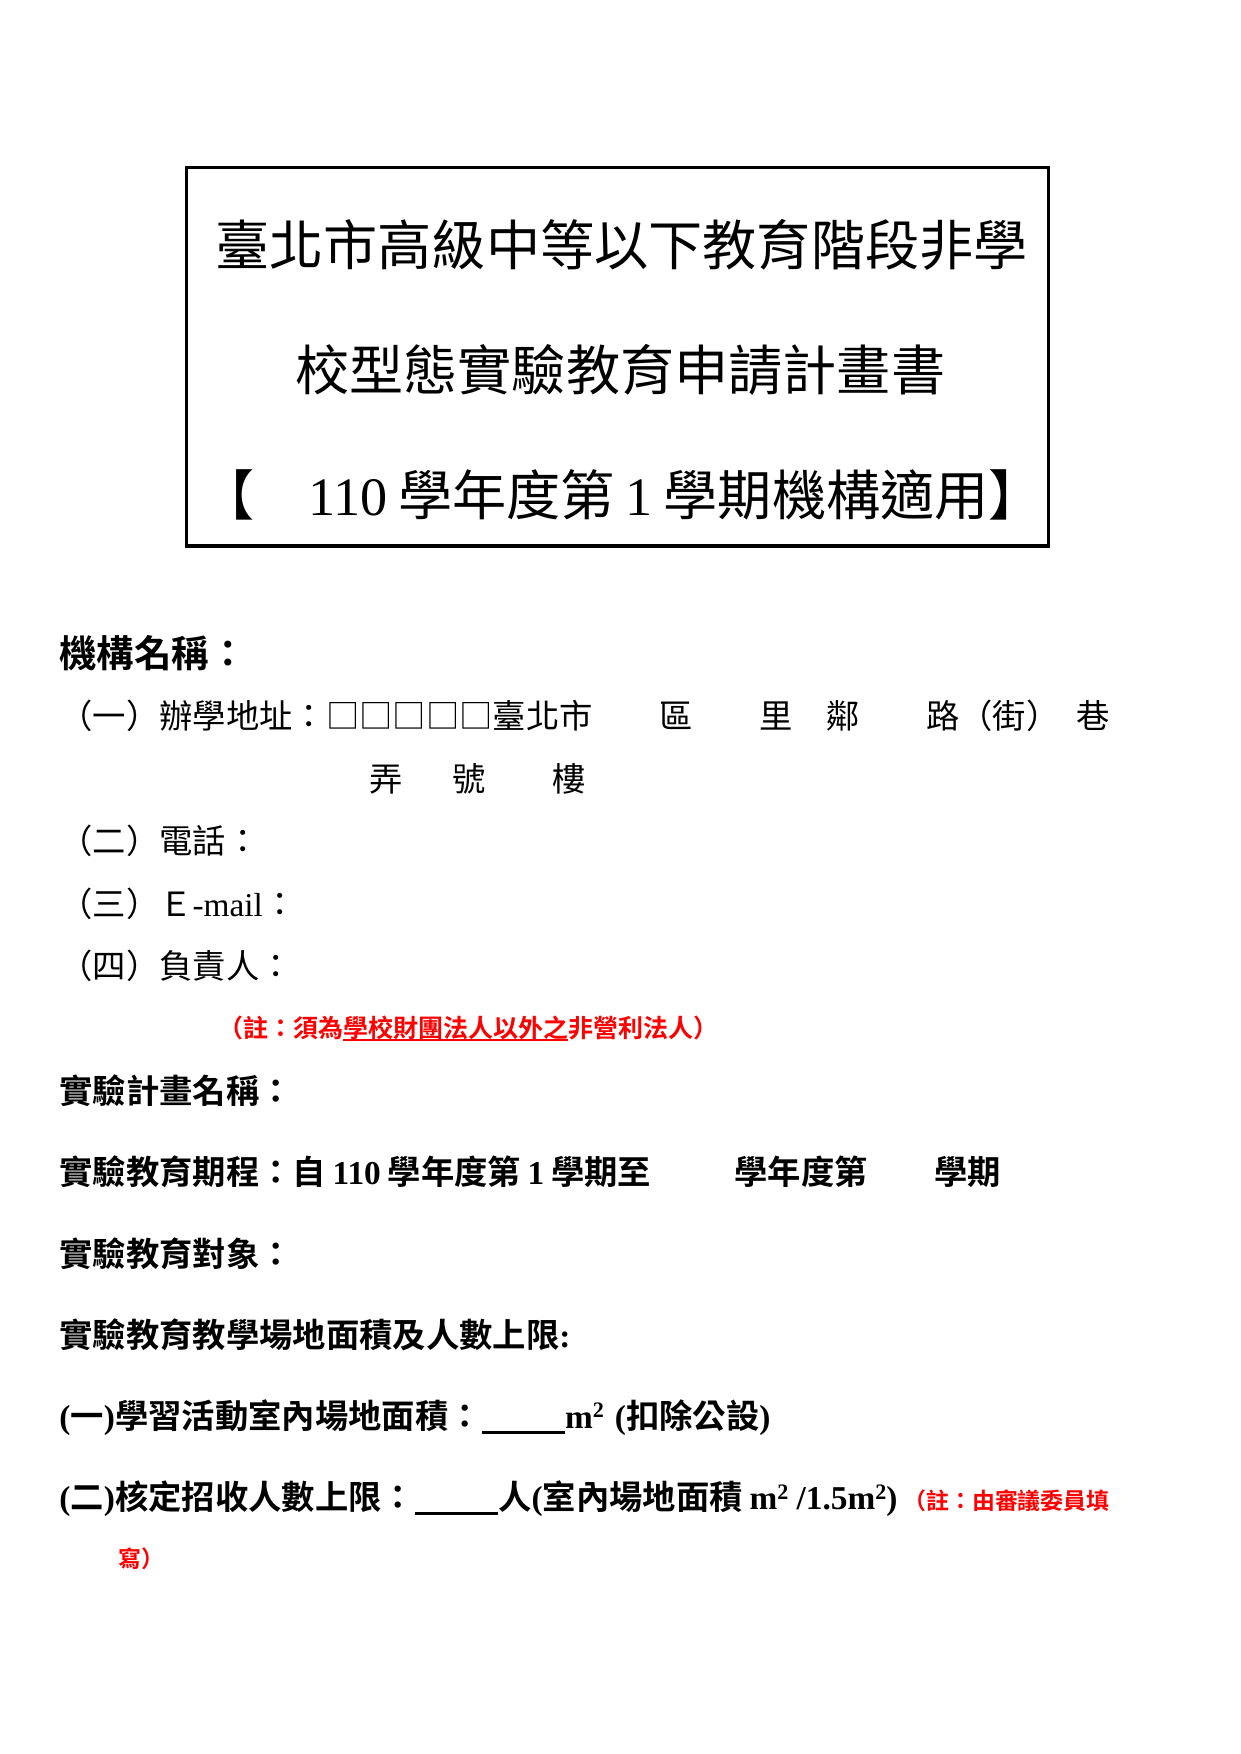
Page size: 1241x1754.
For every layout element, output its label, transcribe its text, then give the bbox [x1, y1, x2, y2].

text （三）Ｅ-mail： [59, 860, 1137, 922]
text 機構名稱： [59, 610, 1137, 672]
text (一)學習活動室內場地面積： m2 (扣除公設) [59, 1372, 1137, 1435]
table_header 臺北市高級中等以下教育階段非學校型態實驗教育申請計畫書 【 110學年度第1學期機構適用】 [188, 169, 1047, 544]
text 實驗計畫名稱： [59, 1047, 1137, 1110]
text （註：須為學校財團法人以外之非營利法人） [218, 985, 1137, 1047]
text 實驗教育對象： [59, 1210, 1137, 1272]
text (二)核定招收人數上限： 人(室內場地面積m2 /1.5m2) （註：由審議委員填寫） [59, 1454, 1137, 1579]
text 實驗教育期程：自110學年度第1學期至 學年度第 學期 [59, 1129, 1137, 1191]
text （二）電話： [59, 797, 1137, 860]
text 實驗教育教學場地面積及人數上限: [59, 1291, 1137, 1354]
text （四）負責人： [59, 922, 1137, 985]
text （一）辦學地址：□□□□□臺北市 區 里 鄰 路（街） 巷 弄 號 樓 [59, 672, 1137, 797]
